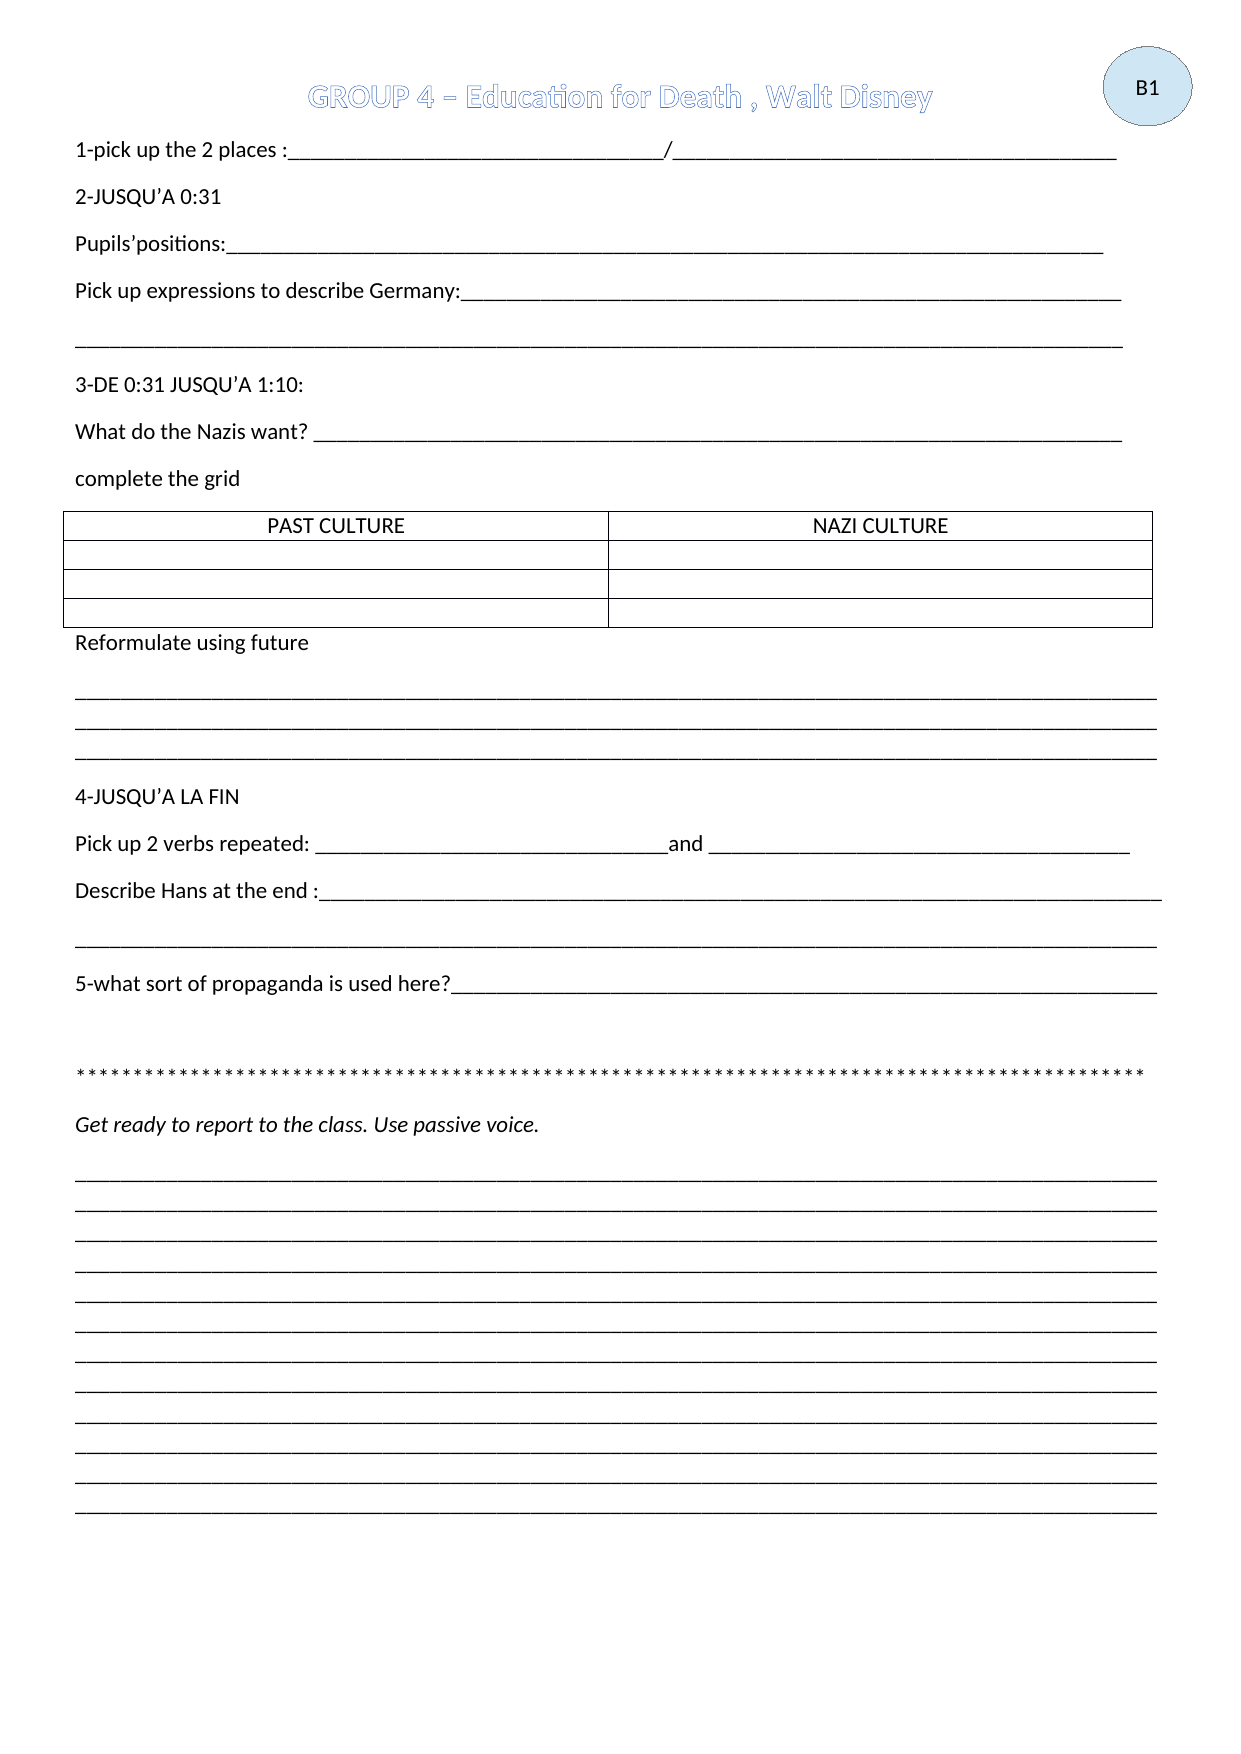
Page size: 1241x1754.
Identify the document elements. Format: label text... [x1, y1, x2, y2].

table_header NAZI CULTURE [609, 512, 1152, 540]
table_cell [609, 541, 1152, 569]
text Get ready to report to the class. Use passive voice. [75, 1110, 1165, 1138]
table_header PAST CULTURE [64, 512, 608, 540]
table_cell [64, 599, 608, 627]
text ********************************************************************************************** [75, 1063, 1165, 1091]
table_cell [609, 599, 1152, 627]
text ____________________________________________________________________________________________________________________________________________________________________________________________________________________________________________________________________________________________________________________________________________________________________________________________________________________________________________________________________________________________________________________________________________________________________________________________________________________________________________________________________________________________________________________________________________________________________________________________________________________________________________________________________________________________________________________________________________________________________________________________________________________________________________________________________________________________________________________________________________________________________________________ [75, 1157, 1165, 1517]
text GROUP 4 – Education for Death , Walt Disney [75, 75, 1117, 116]
table_cell [64, 541, 608, 569]
text Reformulate using future [75, 628, 1165, 656]
table_cell [609, 570, 1152, 598]
text complete the grid [75, 464, 1165, 492]
text _____________________________________________________________________________________________________________________________________________________________________________________________________________________________________________________________________________________________ [75, 675, 1165, 763]
text _______________________________________________________________________________________________ [75, 923, 1165, 951]
text Pupils’positions:_____________________________________________________________________________ [75, 229, 1165, 257]
text Pick up expressions to describe Germany:__________________________________________________________ [75, 276, 1165, 304]
text 2-JUSQU’A 0:31 [75, 182, 1165, 211]
table_cell [64, 570, 608, 598]
text What do the Nazis want? _______________________________________________________________________ [75, 417, 1165, 445]
text 1-pick up the 2 places :_________________________________/_______________________________________ [75, 136, 1165, 164]
text 4-JUSQU’A LA FIN [75, 782, 1165, 810]
text Pick up 2 verbs repeated: _______________________________and _____________________________________ [75, 829, 1165, 857]
text 5-what sort of propaganda is used here?______________________________________________________________ [75, 969, 1165, 998]
text Describe Hans at the end :__________________________________________________________________________ [75, 876, 1165, 904]
text ____________________________________________________________________________________________ [75, 323, 1165, 351]
text 3-DE 0:31 JUSQU’A 1:10: [75, 370, 1165, 398]
